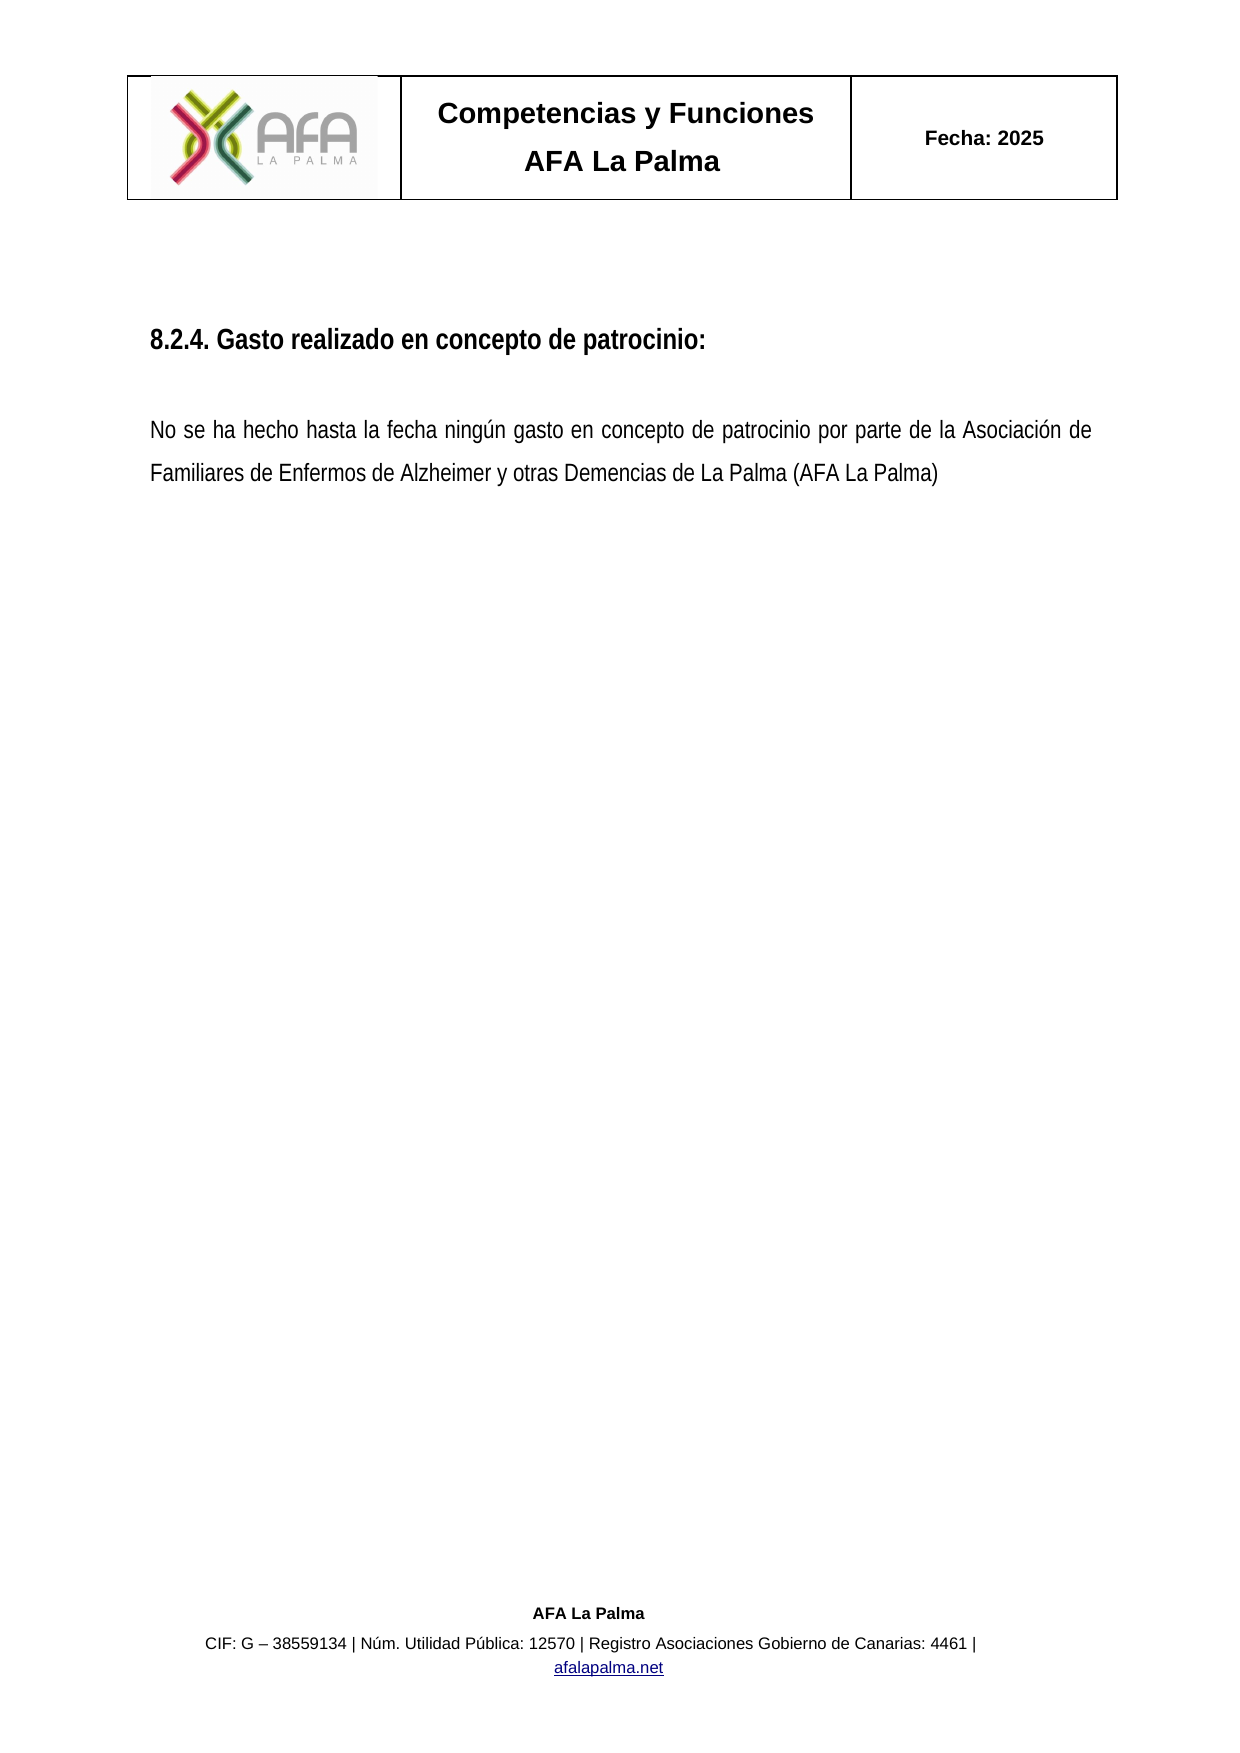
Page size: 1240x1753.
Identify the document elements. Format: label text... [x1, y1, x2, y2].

text 8.2.4. Gasto realizado en concepto de patrocinio: [150, 322, 1034, 356]
text No se ha hecho hasta la fecha ningún gasto en concepto de patrocinio por parte de la Asociación de Familiares de Enfermos de Alzheimer y otras Demencias de La Palma (AFA La Palma) [150, 415, 1095, 487]
